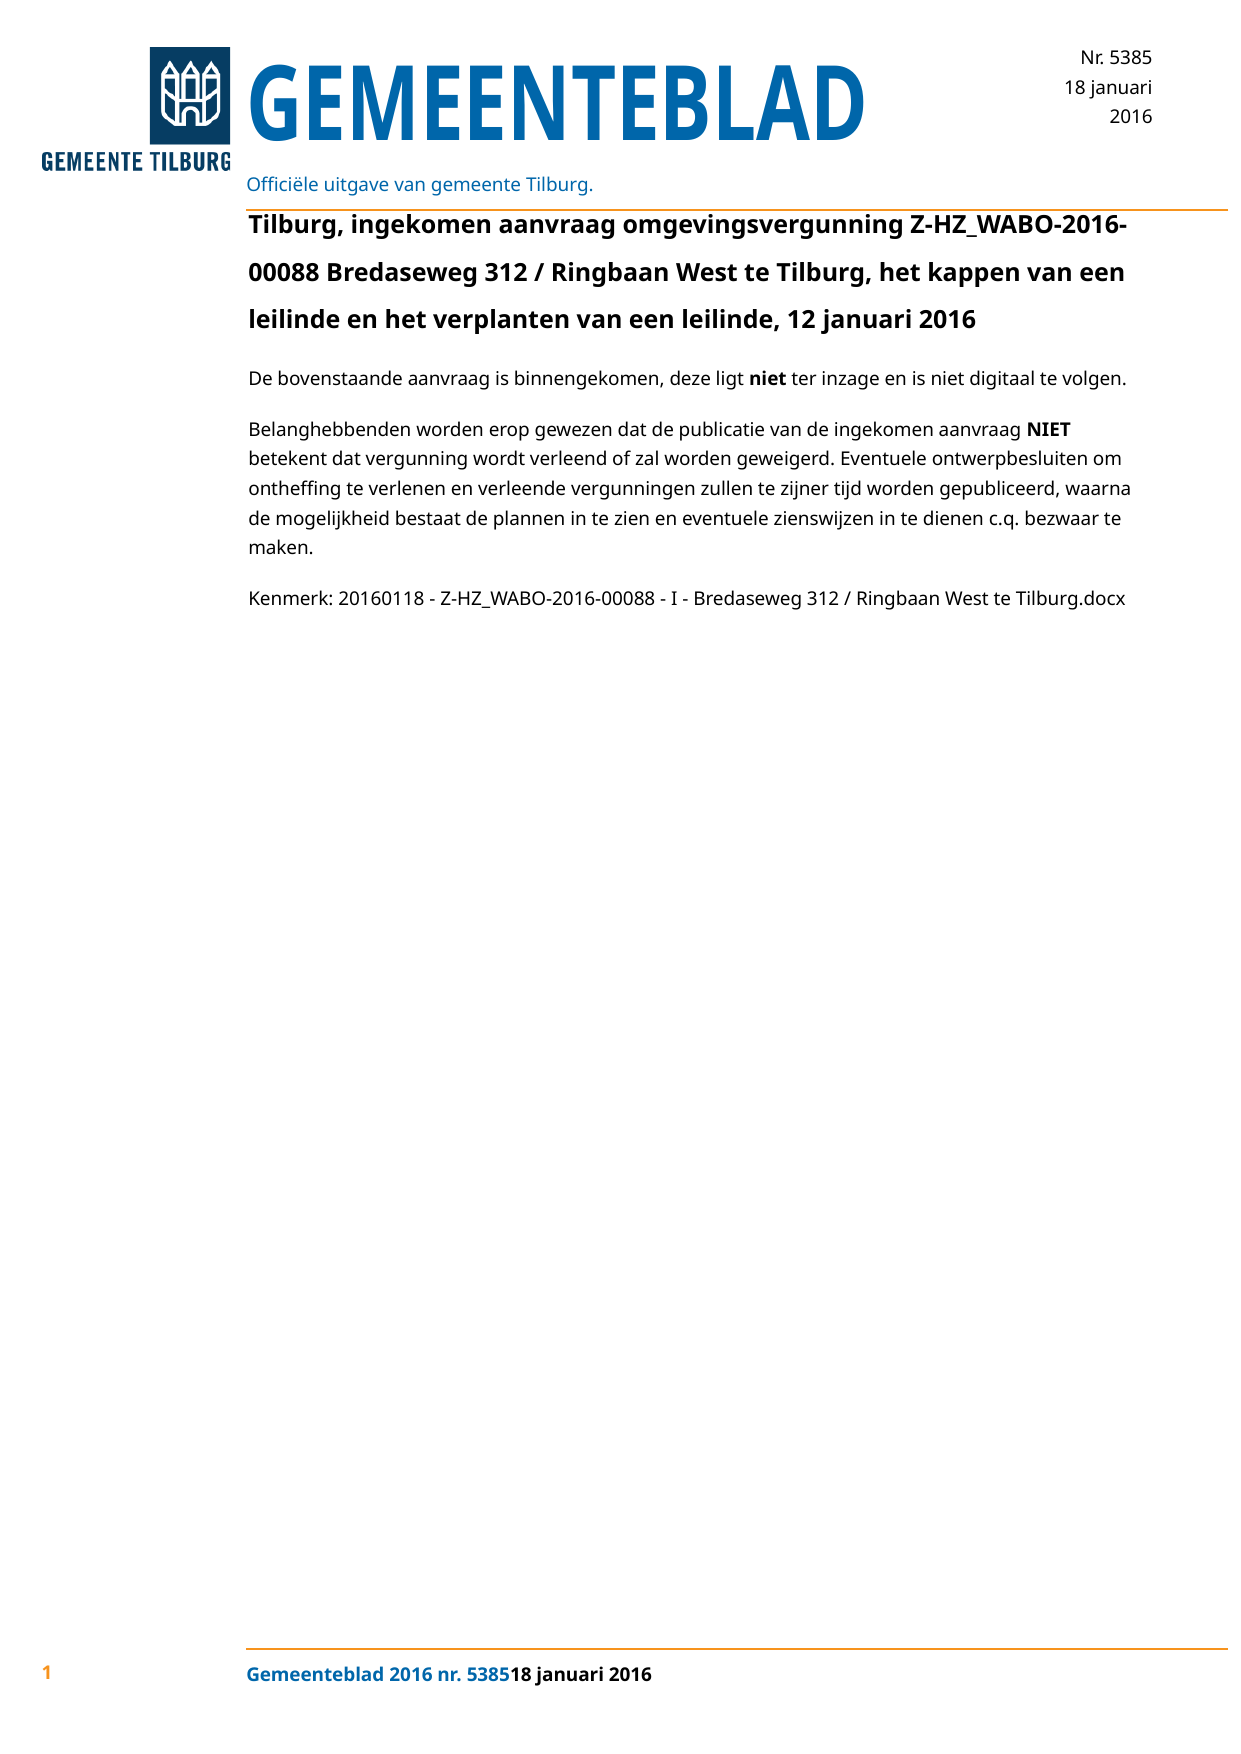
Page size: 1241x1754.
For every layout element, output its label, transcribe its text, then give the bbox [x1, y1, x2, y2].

text Kenmerk: 20160118 - Z-HZ_WABO-2016-00088 - I - Bredaseweg 312 / Ringbaan West te Tilburg.docx [248, 585, 1152, 610]
text Tilburg, ingekomen aanvraag omgevingsvergunning Z-HZ_WABO-2016-00088 Bredaseweg 312 / Ringbaan West te Tilburg, het kappen van een leilinde en het verplanten van een leilinde, 12 januari 2016 [248, 211, 1152, 336]
picture [41, 47, 231, 172]
text De bovenstaande aanvraag is binnengekomen, deze ligt niet ter inzage en is niet digitaal te volgen. [248, 366, 1152, 391]
text Belanghebbenden worden erop gewezen dat de publicatie van de ingekomen aanvraag NIET betekent dat vergunning wordt verleend of zal worden geweigerd. Eventuele ontwerpbesluiten om ontheffing te verlenen en verleende vergunningen zullen te zijner tijd worden gepubliceerd, waarna de mogelijkheid bestaat de plannen in te zien en eventuele zienswijzen in te dienen c.q. bezwaar te maken. [248, 416, 1152, 560]
